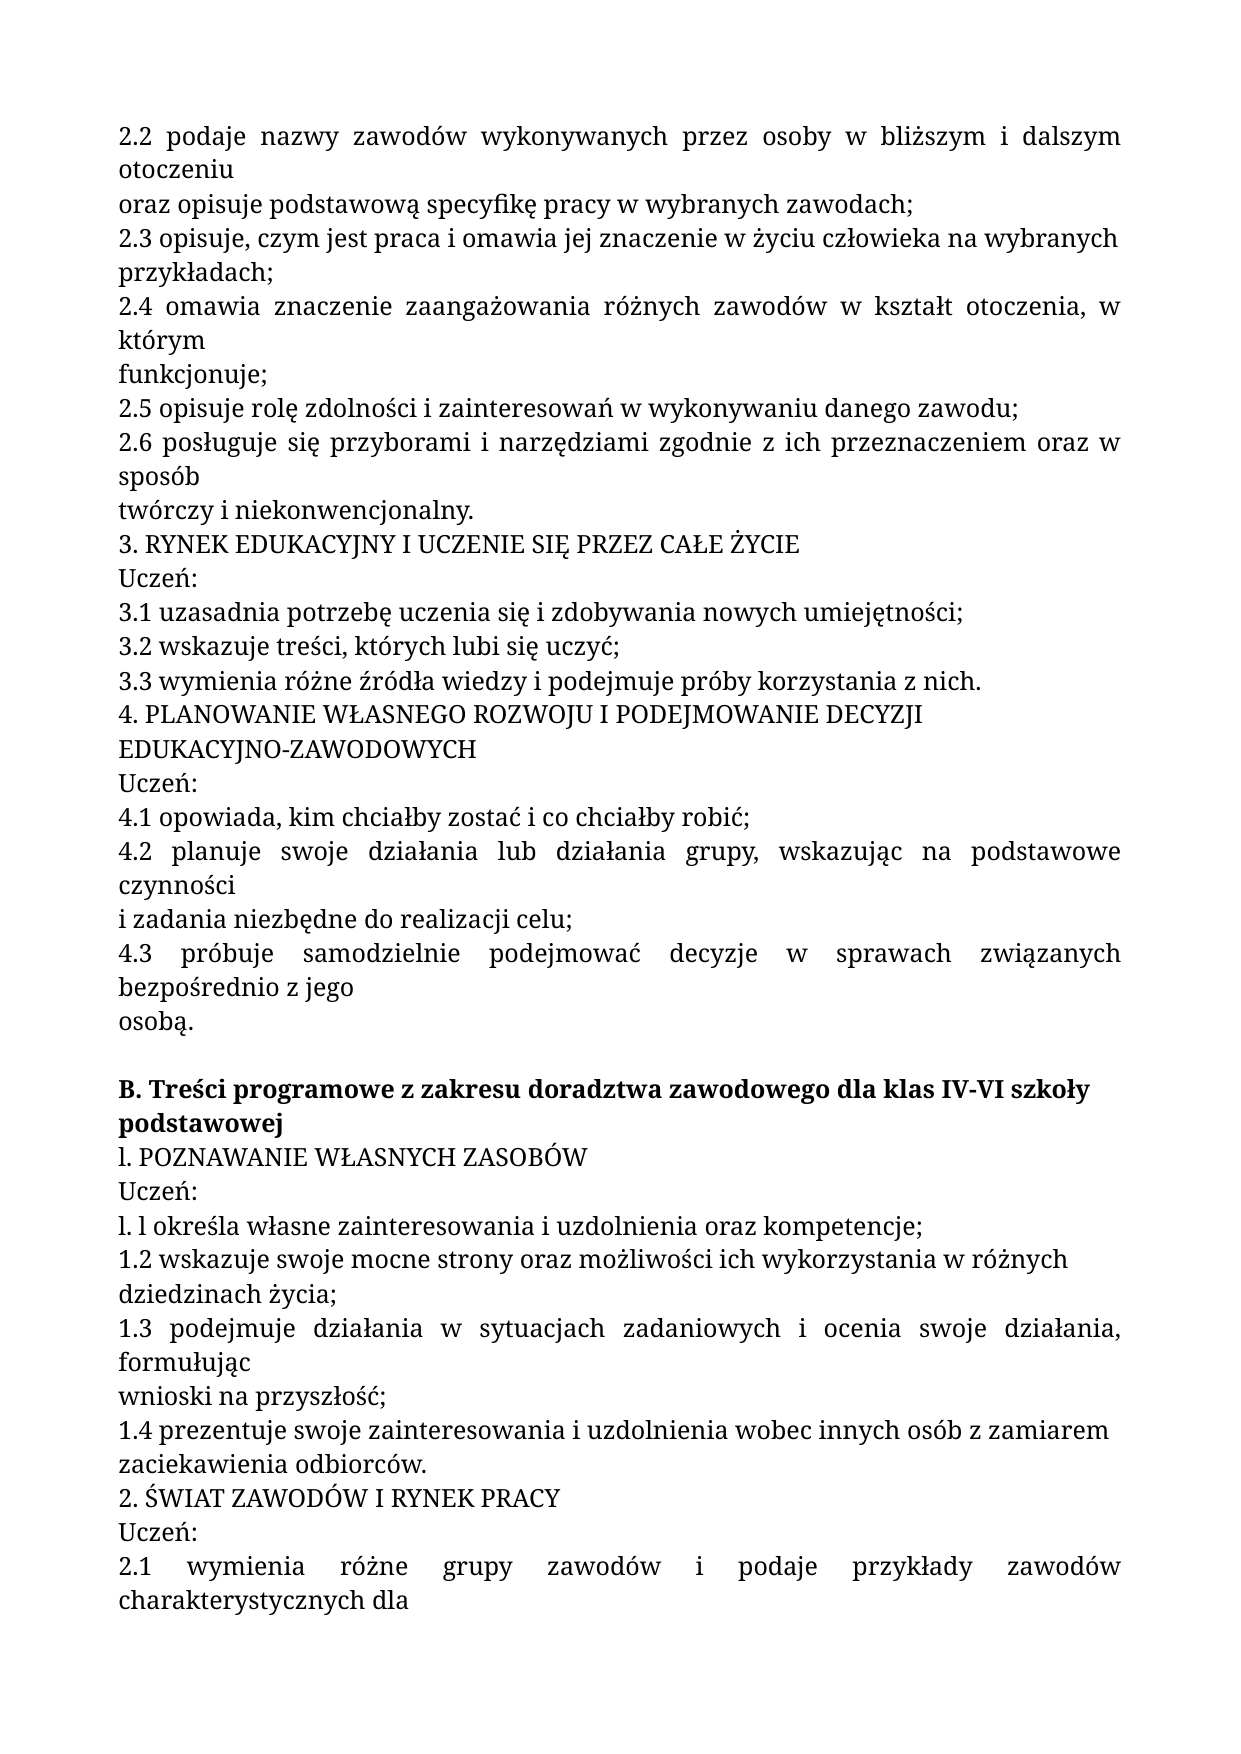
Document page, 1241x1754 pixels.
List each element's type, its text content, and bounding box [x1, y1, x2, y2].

text 4.1 opowiada, kim chciałby zostać i co chciałby robić; [118, 799, 1122, 833]
text Uczeń: [118, 561, 1122, 595]
text B. Treści programowe z zakresu doradztwa zawodowego dla klas IV-VI szkoły [118, 1072, 1122, 1106]
text 2.6 posługuje się przyborami i narzędziami zgodnie z ich przeznaczeniem oraz w sposób [118, 425, 1122, 493]
text 3. RYNEK EDUKACYJNY I UCZENIE SIĘ PRZEZ CAŁE ŻYCIE [118, 527, 1122, 561]
text 1.4 prezentuje swoje zainteresowania i uzdolnienia wobec innych osób z zamiarem [118, 1412, 1122, 1447]
text 2. ŚWIAT ZAWODÓW I RYNEK PRACY [118, 1481, 1122, 1515]
text 2.4 omawia znaczenie zaangażowania różnych zawodów w kształt otoczenia, w którym [118, 288, 1122, 357]
text dziedzinach życia; [118, 1276, 1122, 1310]
text l. l określa własne zainteresowania i uzdolnienia oraz kompetencje; [118, 1208, 1122, 1242]
text 1.2 wskazuje swoje mocne strony oraz możliwości ich wykorzystania w różnych [118, 1242, 1122, 1276]
text osobą. [118, 1004, 1122, 1038]
text 2.3 opisuje, czym jest praca i omawia jej znaczenie w życiu człowieka na wybranych [118, 220, 1122, 254]
text podstawowej [118, 1106, 1122, 1140]
text 1.3 podejmuje działania w sytuacjach zadaniowych i ocenia swoje działania, formułując [118, 1310, 1122, 1378]
text 4. PLANOWANIE WŁASNEGO ROZWOJU I PODEJMOWANIE DECYZJI [118, 697, 1122, 731]
text 4.3 próbuje samodzielnie podejmować decyzje w sprawach związanych bezpośrednio z jego [118, 936, 1122, 1004]
text EDUKACYJNO-ZAWODOWYCH [118, 731, 1122, 765]
text 3.1 uzasadnia potrzebę uczenia się i zdobywania nowych umiejętności; [118, 595, 1122, 629]
text l. POZNAWANIE WŁASNYCH ZASOBÓW [118, 1140, 1122, 1174]
text 2.1 wymienia różne grupy zawodów i podaje przykłady zawodów charakterystycznych dla [118, 1549, 1122, 1617]
text i zadania niezbędne do realizacji celu; [118, 902, 1122, 936]
text funkcjonuje; [118, 357, 1122, 391]
text oraz opisuje podstawową specyfikę pracy w wybranych zawodach; [118, 186, 1122, 220]
text Uczeń: [118, 1515, 1122, 1549]
text Uczeń: [118, 1174, 1122, 1208]
text 3.3 wymienia różne źródła wiedzy i podejmuje próby korzystania z nich. [118, 663, 1122, 697]
text wnioski na przyszłość; [118, 1378, 1122, 1412]
text zaciekawienia odbiorców. [118, 1447, 1122, 1481]
text 2.2 podaje nazwy zawodów wykonywanych przez osoby w bliższym i dalszym otoczeniu [118, 118, 1122, 186]
text 4.2 planuje swoje działania lub działania grupy, wskazując na podstawowe czynności [118, 833, 1122, 902]
text 2.5 opisuje rolę zdolności i zainteresowań w wykonywaniu danego zawodu; [118, 391, 1122, 425]
text Uczeń: [118, 765, 1122, 799]
text przykładach; [118, 254, 1122, 288]
text twórczy i niekonwencjonalny. [118, 493, 1122, 527]
text 3.2 wskazuje treści, których lubi się uczyć; [118, 629, 1122, 663]
